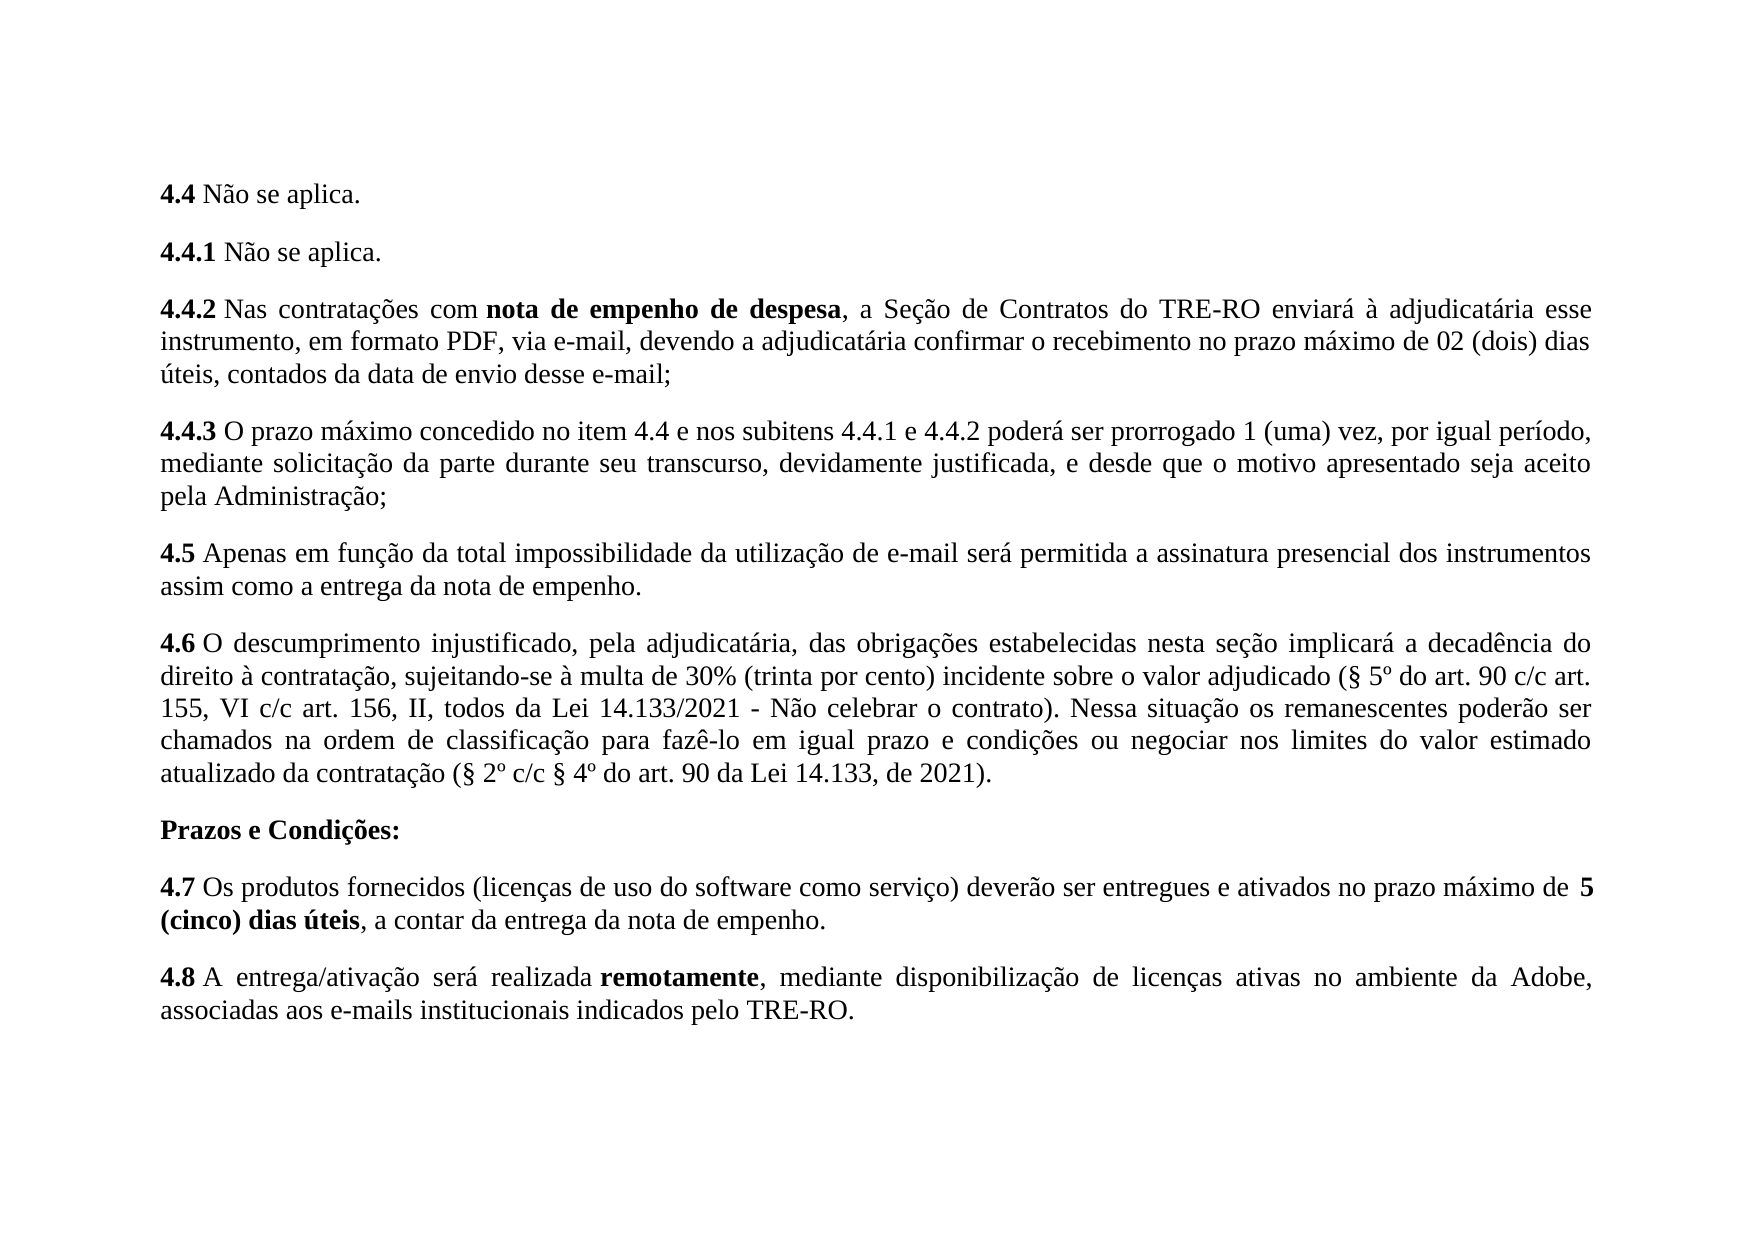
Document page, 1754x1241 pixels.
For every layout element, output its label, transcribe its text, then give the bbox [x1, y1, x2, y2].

text 4.7 Os produtos fornecidos (licenças de uso do software como serviço) deverão ser entregues e ativados no prazo máximo de 5 (cinco) dias úteis, a contar da entrega da nota de empenho. [160, 871, 1594, 935]
text 4.4.3 O prazo máximo concedido no item 4.4 e nos subitens 4.4.1 e 4.4.2 poderá ser prorrogado 1 (uma) vez, por igual período, mediante solicitação da parte durante seu transcurso, devidamente justificada, e desde que o motivo apresentado seja aceito pela Administração; [160, 414, 1594, 511]
text Prazos e Condições: [160, 813, 1594, 846]
text 4.5 Apenas em função da total impossibilidade da utilização de e-mail será permitida a assinatura presencial dos instrumentos assim como a entrega da nota de empenho. [160, 536, 1594, 601]
text 4.4 Não se aplica. [160, 177, 1594, 209]
text 4.8 A entrega/ativação será realizada remotamente, mediante disponibilização de licenças ativas no ambiente da Adobe, associadas aos e-mails institucionais indicados pelo TRE-RO. [160, 960, 1594, 1025]
text 4.4.2 Nas contratações com nota de empenho de despesa, a Seção de Contratos do TRE-RO enviará à adjudicatária esse instrumento, em formato PDF, via e-mail, devendo a adjudicatária confirmar o recebimento no prazo máximo de 02 (dois) dias úteis, contados da data de envio desse e-mail; [160, 292, 1594, 389]
text 4.6 O descumprimento injustificado, pela adjudicatária, das obrigações estabelecidas nesta seção implicará a decadência do direito à contratação, sujeitando-se à multa de 30% (trinta por cento) incidente sobre o valor adjudicado (§ 5º do art. 90 c/c art. 155, VI c/c art. 156, II, todos da Lei 14.133/2021 - Não celebrar o contrato). Nessa situação os remanescentes poderão ser chamados na ordem de classificação para fazê-lo em igual prazo e condições ou negociar nos limites do valor estimado atualizado da contratação (§ 2º c/c § 4º do art. 90 da Lei 14.133, de 2021). [160, 626, 1594, 788]
text 4.4.1 Não se aplica. [160, 234, 1594, 267]
